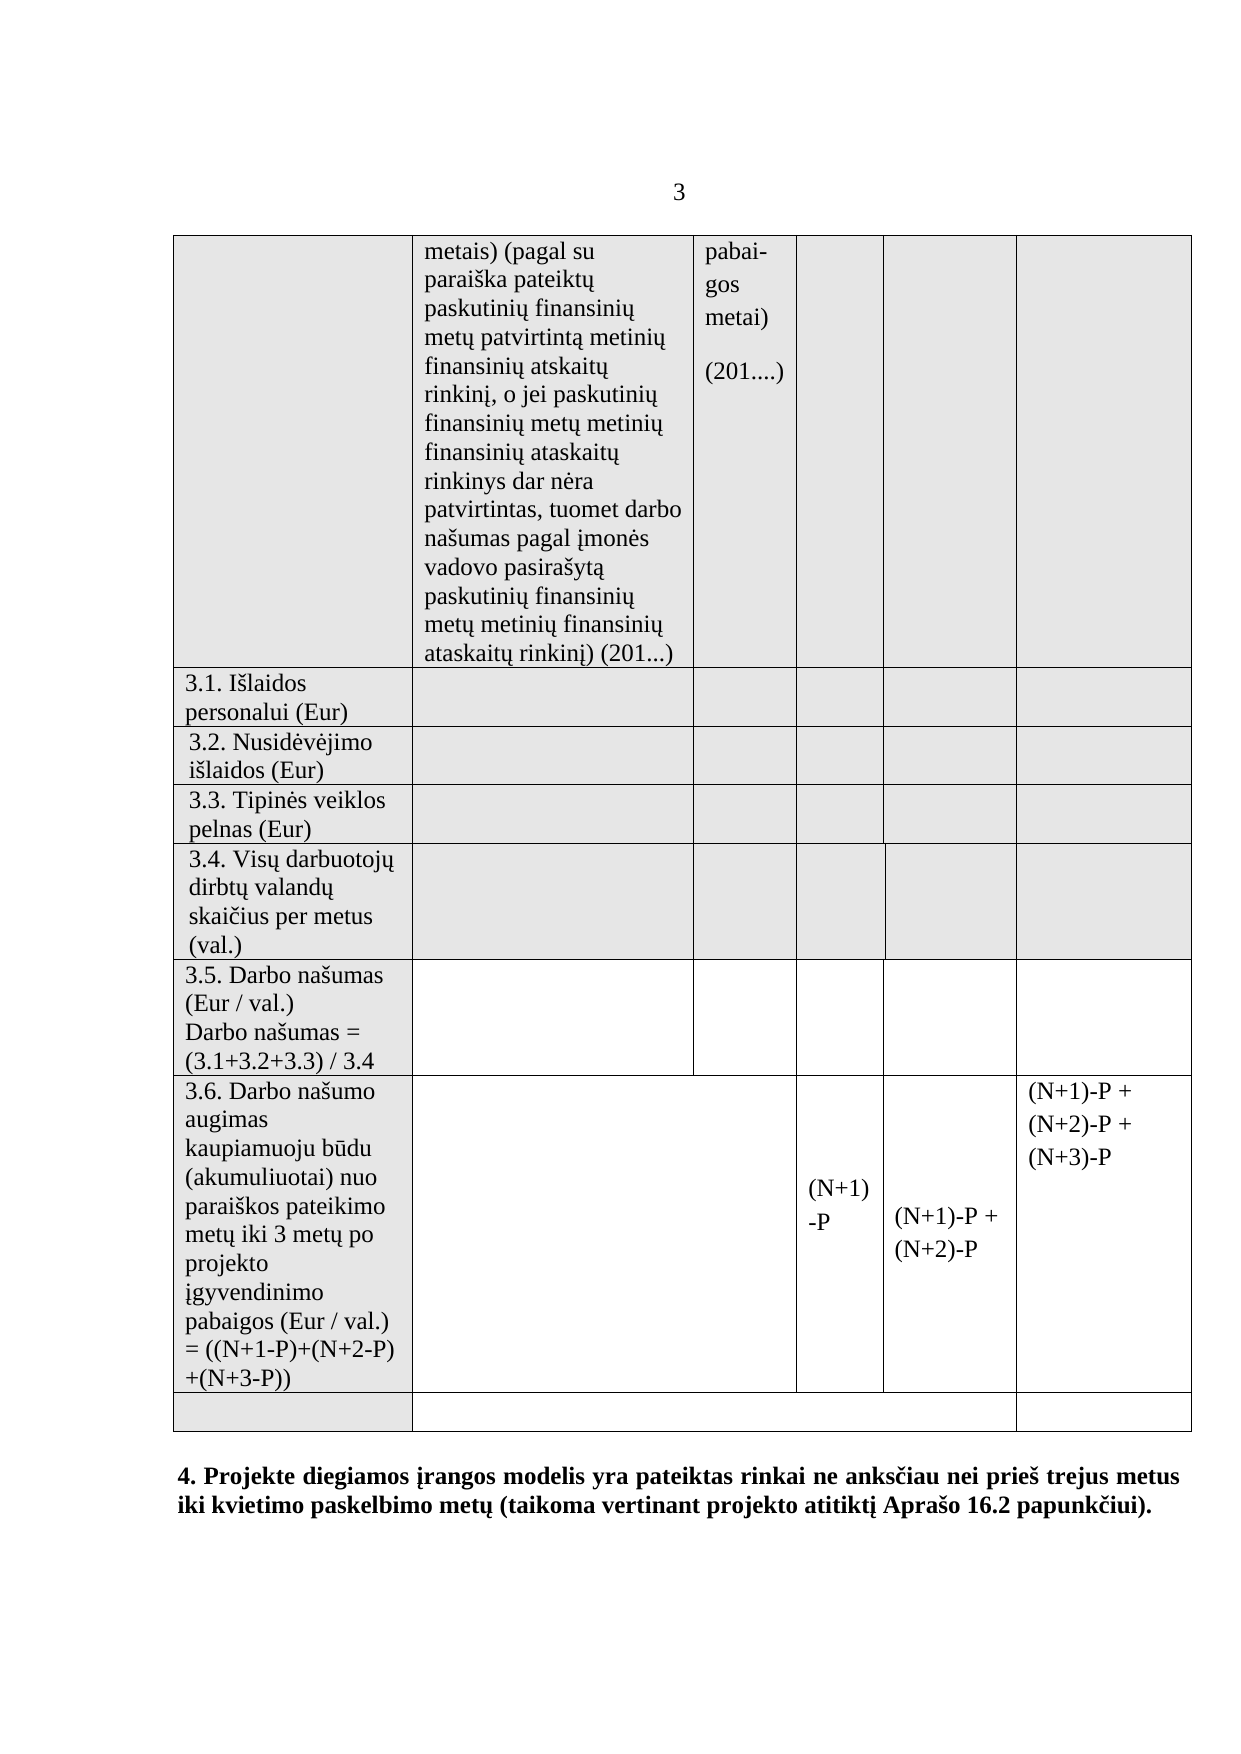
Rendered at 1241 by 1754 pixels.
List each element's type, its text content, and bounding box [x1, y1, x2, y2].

table_cell [886, 844, 1016, 959]
table_cell [694, 960, 796, 1075]
table_header [884, 236, 1016, 667]
table_header pabai-gos metai) (201....) [694, 236, 796, 667]
table_cell [413, 668, 693, 726]
table_cell [797, 785, 883, 843]
table_cell 3.1. Išlaidos personalui (Eur) [174, 668, 412, 726]
table_cell [1017, 785, 1191, 843]
table_cell [884, 727, 1016, 784]
table_cell [1017, 727, 1191, 784]
table_cell [884, 960, 1016, 1075]
table_cell [884, 668, 1016, 726]
table_cell [174, 1393, 412, 1431]
table_cell [694, 668, 796, 726]
table_cell 3.2. Nusidėvėjimo išlaidos (Eur) [174, 727, 412, 784]
table_header [1017, 236, 1191, 667]
table_cell (N+1)-P + (N+2)-P [884, 1076, 1016, 1392]
table_cell [694, 727, 796, 784]
table_cell [797, 727, 883, 784]
table_cell [694, 844, 796, 959]
table_cell [1017, 960, 1191, 1075]
table_cell [1017, 668, 1191, 726]
table_cell (N+1)-P [797, 1076, 883, 1392]
table_cell 3.3. Tipinės veiklos pelnas (Eur) [174, 785, 412, 843]
table_cell [1017, 1393, 1191, 1431]
table_cell [884, 785, 1016, 843]
table_cell [413, 960, 693, 1075]
table_cell [413, 1076, 796, 1392]
table_cell [1017, 844, 1191, 959]
table_cell 3.5. Darbo našumas (Eur / val.) Darbo našumas = (3.1+3.2+3.3) / 3.4 [174, 960, 412, 1075]
table_cell [413, 1393, 1016, 1431]
table_cell [797, 668, 883, 726]
text 4. Projekte diegiamos įrangos modelis yra pateiktas rinkai ne anksčiau nei prieš trejus metus iki kvietimo paskelbimo metų (taikoma vertinant projekto atitiktį Aprašo 16.2 papunkčiui). [177, 1461, 1181, 1518]
table_cell [413, 785, 693, 843]
table_header [797, 236, 883, 667]
table_cell [797, 844, 885, 959]
table_cell 3.4. Visų darbuotojų dirbtų valandų skaičius per metus (val.) [174, 844, 412, 959]
table_header [174, 236, 412, 667]
table_cell [413, 844, 693, 959]
table_header metais) (pagal su paraiška pateiktų paskutinių finansinių metų patvirtintą metinių finansinių atskaitų rinkinį, o jei paskutinių finansinių metų metinių finansinių ataskaitų rinkinys dar nėra patvirtintas, tuomet darbo našumas pagal įmonės vadovo pasirašytą paskutinių finansinių metų metinių finansinių ataskaitų rinkinį) (201...) [413, 236, 693, 667]
table_cell [797, 960, 883, 1075]
table_cell (N+1)-P + (N+2)-P + (N+3)-P [1017, 1076, 1191, 1392]
table_cell [694, 785, 796, 843]
table_cell [413, 727, 693, 784]
table_cell 3.6. Darbo našumo augimas kaupiamuoju būdu (akumuliuotai) nuo paraiškos pateikimo metų iki 3 metų po projekto įgyvendinimo pabaigos (Eur / val.) = ((N+1-P)+(N+2-P)+(N+3-P)) [174, 1076, 412, 1392]
